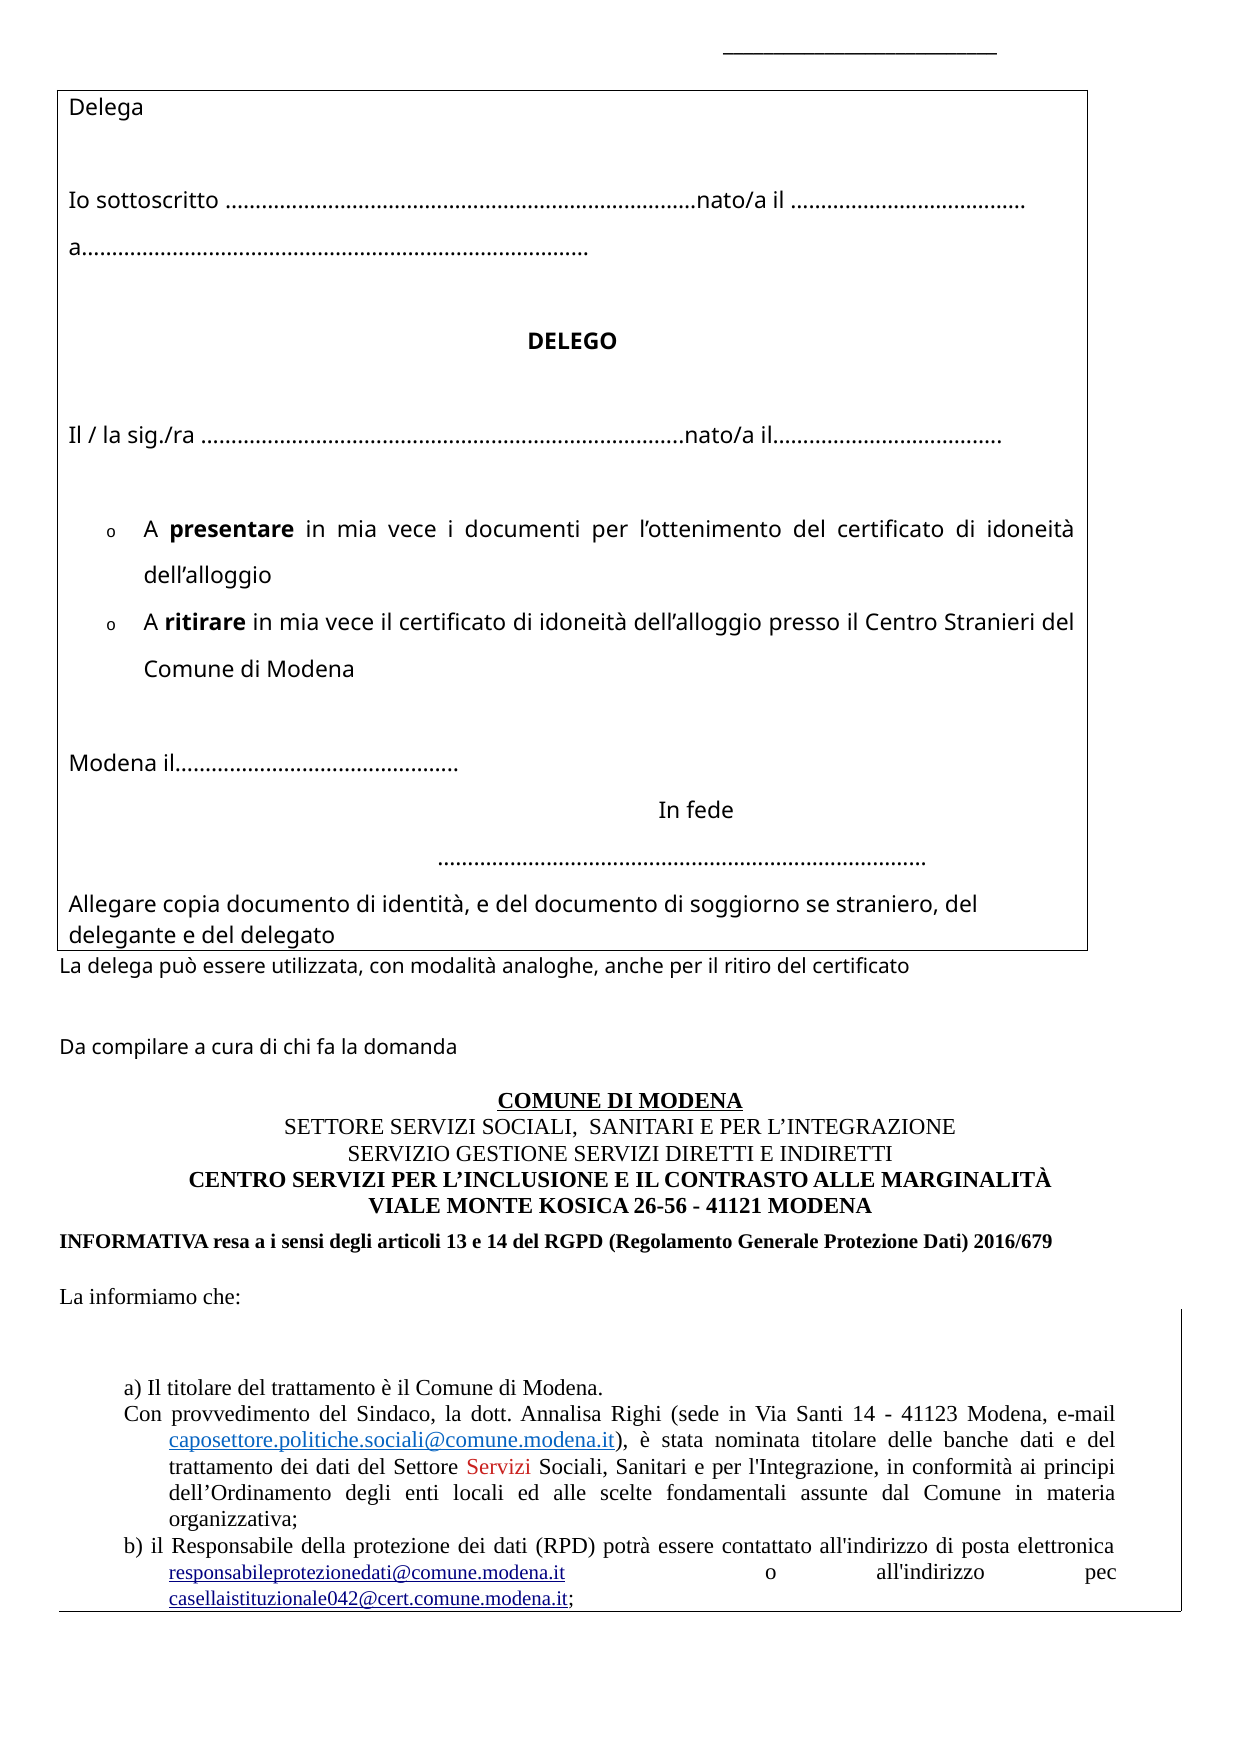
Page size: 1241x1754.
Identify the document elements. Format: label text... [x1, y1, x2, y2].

list COMUNE DI MODENA [59, 1087, 1181, 1113]
list INFORMATIVA resa a i sensi degli articoli 13 e 14 del RGPD (Regolamento Generale Protezione Dati) 2016/679 [59, 1229, 1181, 1253]
text ___________________________ [723, 27, 1181, 58]
list SERVIZIO GESTIONE SERVIZI DIRETTI E INDIRETTI [59, 1139, 1181, 1166]
list La informiamo che: [59, 1283, 1181, 1309]
text La delega può essere utilizzata, con modalità analoghe, anche per il ritiro del certificato [59, 951, 1181, 979]
text Da compilare a cura di chi fa la domanda [59, 1032, 1181, 1061]
list Con provvedimento del Sindaco, la dott. Annalisa Righi (sede in Via Santi 14 - 41123 Modena, e-mail caposettore.politiche.sociali@comune.modena.it), è stata nominata titolare delle banche dati e del trattamento dei dati del Settore Servizi Sociali, Sanitari e per l'Integrazione, in conformità ai principi dell’Ordinamento degli enti locali ed alle scelte fondamentali assunte dal Comune in materia organizzativa; [59, 1400, 1181, 1532]
table_header Delega Io sottoscritto ……………………………………………………………………nato/a il ………………………………… a………………………………………………………………………… DELEGO Il / la sig./ra ……………………………………………………………………..nato/a il……………………………….. A presentare in mia vece i documenti per l’ottenimento del certificato di idoneità dell’alloggio A ritirare in mia vece il certificato di idoneità dell’alloggio presso il Centro Stranieri del Comune di Modena Modena il……………………………………….. In fede ……………………………………………………………………… Allegare copia documento di identità, e del documento di soggiorno se straniero, del delegante e del delegato [58, 91, 1087, 950]
list VIALE MONTE KOSICA 26-56 - 41121 MODENA [59, 1192, 1181, 1219]
list b) il Responsabile della protezione dei dati (RPD) potrà essere contattato all'indirizzo di posta elettronica responsabileprotezionedati@comune.modena.it o all'indirizzo pec casellaistituzionale042@cert.comune.modena.it; [59, 1532, 1181, 1611]
list SETTORE SERVIZI SOCIALI, SANITARI E PER L’INTEGRAZIONE [59, 1113, 1181, 1139]
list a) Il titolare del trattamento è il Comune di Modena. [59, 1309, 1181, 1400]
list CENTRO SERVIZI PER L’INCLUSIONE E IL CONTRASTO ALLE MARGINALITÀ [59, 1166, 1181, 1192]
